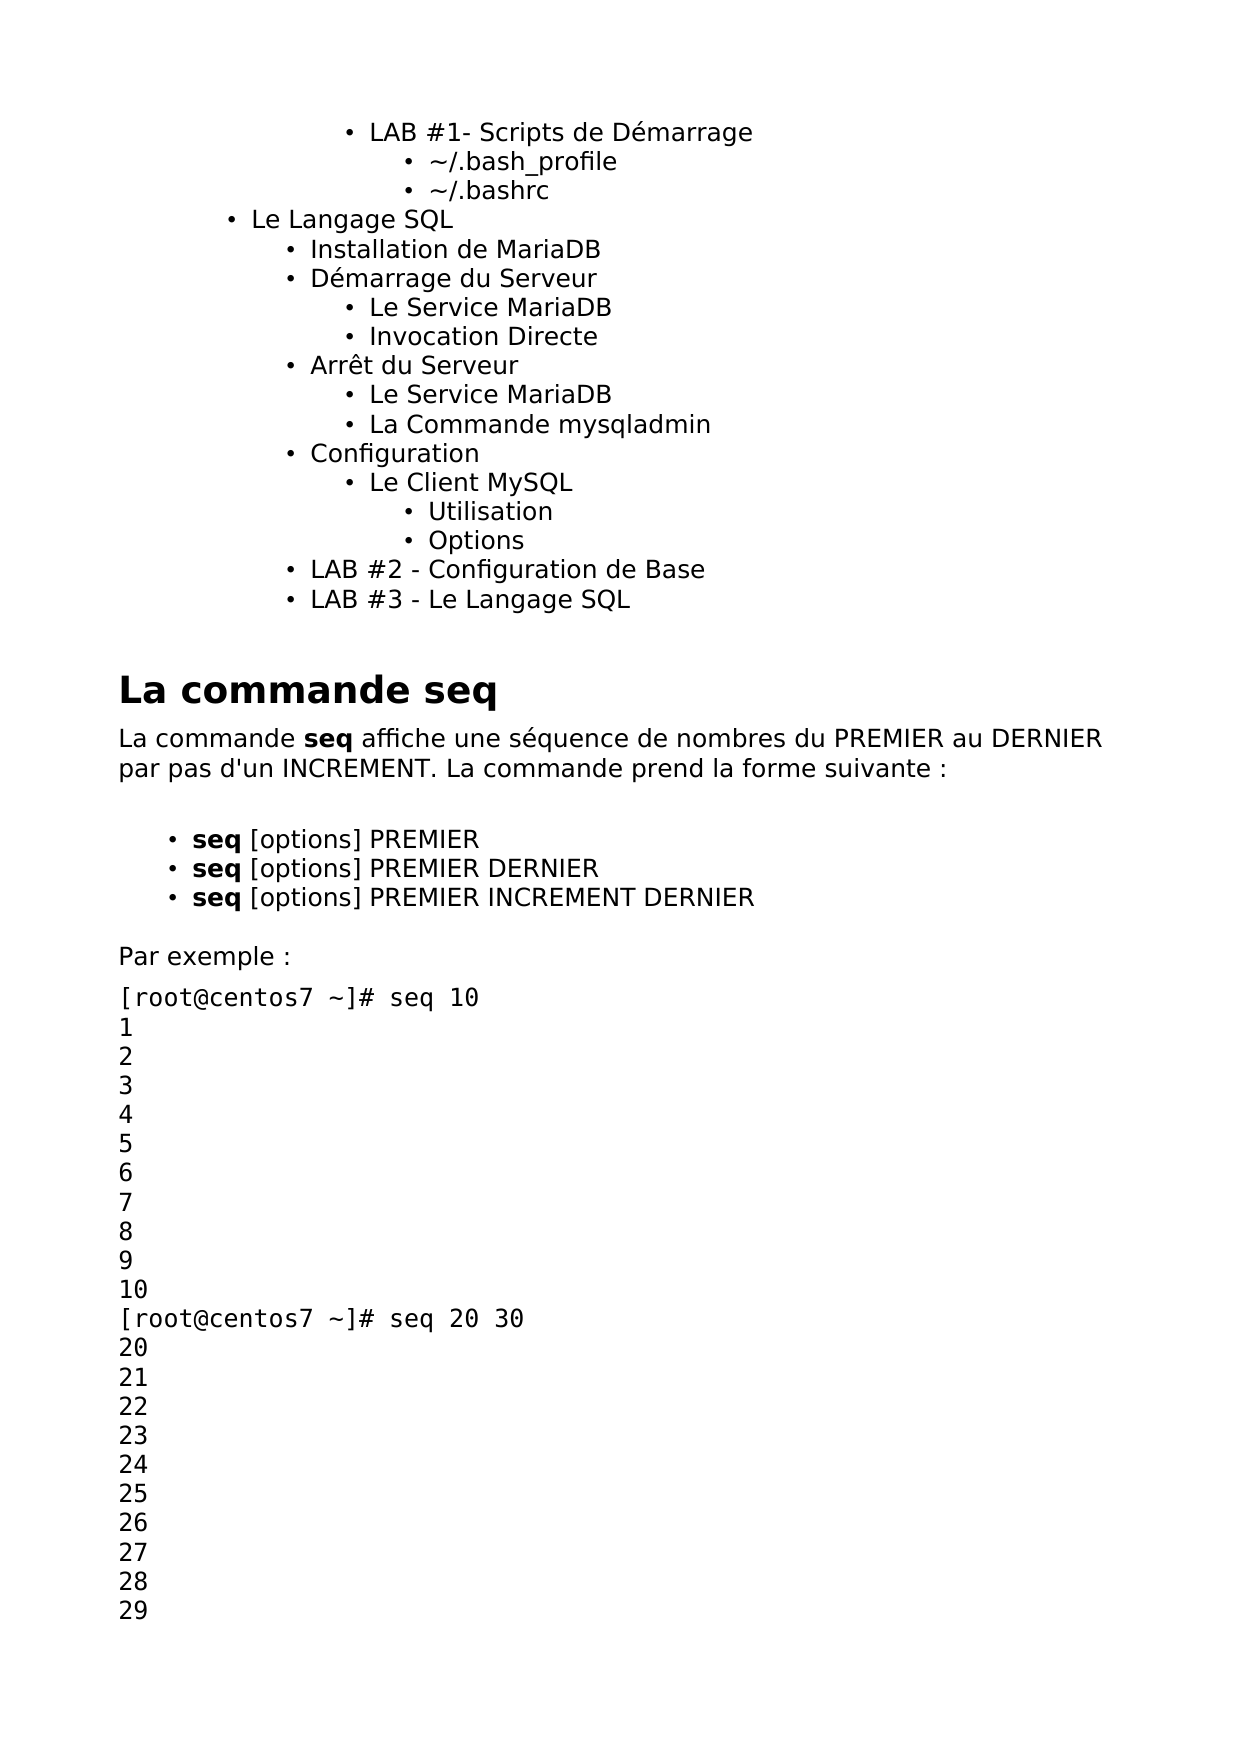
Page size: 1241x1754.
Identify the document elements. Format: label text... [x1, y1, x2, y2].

list Le Langage SQL [236, 206, 1122, 235]
list Utilisation [413, 497, 1122, 526]
subtitle La commande seq [118, 668, 1122, 712]
list Invocation Directe [354, 322, 1122, 351]
list Configuration [295, 439, 1122, 468]
list LAB #2 - Configuration de Base [295, 556, 1122, 585]
list seq [options] PREMIER DERNIER [177, 854, 1122, 883]
list Le Client MySQL [354, 468, 1122, 497]
text Par exemple : [118, 942, 1122, 971]
list ~/.bash_profile [413, 147, 1122, 176]
list seq [options] PREMIER [177, 825, 1122, 854]
text [root@centos7 ~]# seq 10 1 2 3 4 5 6 7 8 9 10 [root@centos7 ~]# seq 20 30 20 21 22 23 24 25 26 27 28 29 [118, 983, 1122, 1625]
list La Commande mysqladmin [354, 410, 1122, 439]
list Démarrage du Serveur [295, 264, 1122, 293]
text La commande seq affiche une séquence de nombres du PREMIER au DERNIER par pas d'un INCREMENT. La commande prend la forme suivante : [118, 724, 1122, 783]
list Installation de MariaDB [295, 235, 1122, 264]
list Options [413, 526, 1122, 556]
list LAB #3 - Le Langage SQL [295, 585, 1122, 614]
list Le Service MariaDB [354, 381, 1122, 410]
list seq [options] PREMIER INCREMENT DERNIER [177, 883, 1122, 912]
list Le Service MariaDB [354, 293, 1122, 322]
list ~/.bashrc [413, 176, 1122, 206]
list Arrêt du Serveur [295, 351, 1122, 381]
list LAB #1- Scripts de Démarrage [354, 118, 1122, 147]
